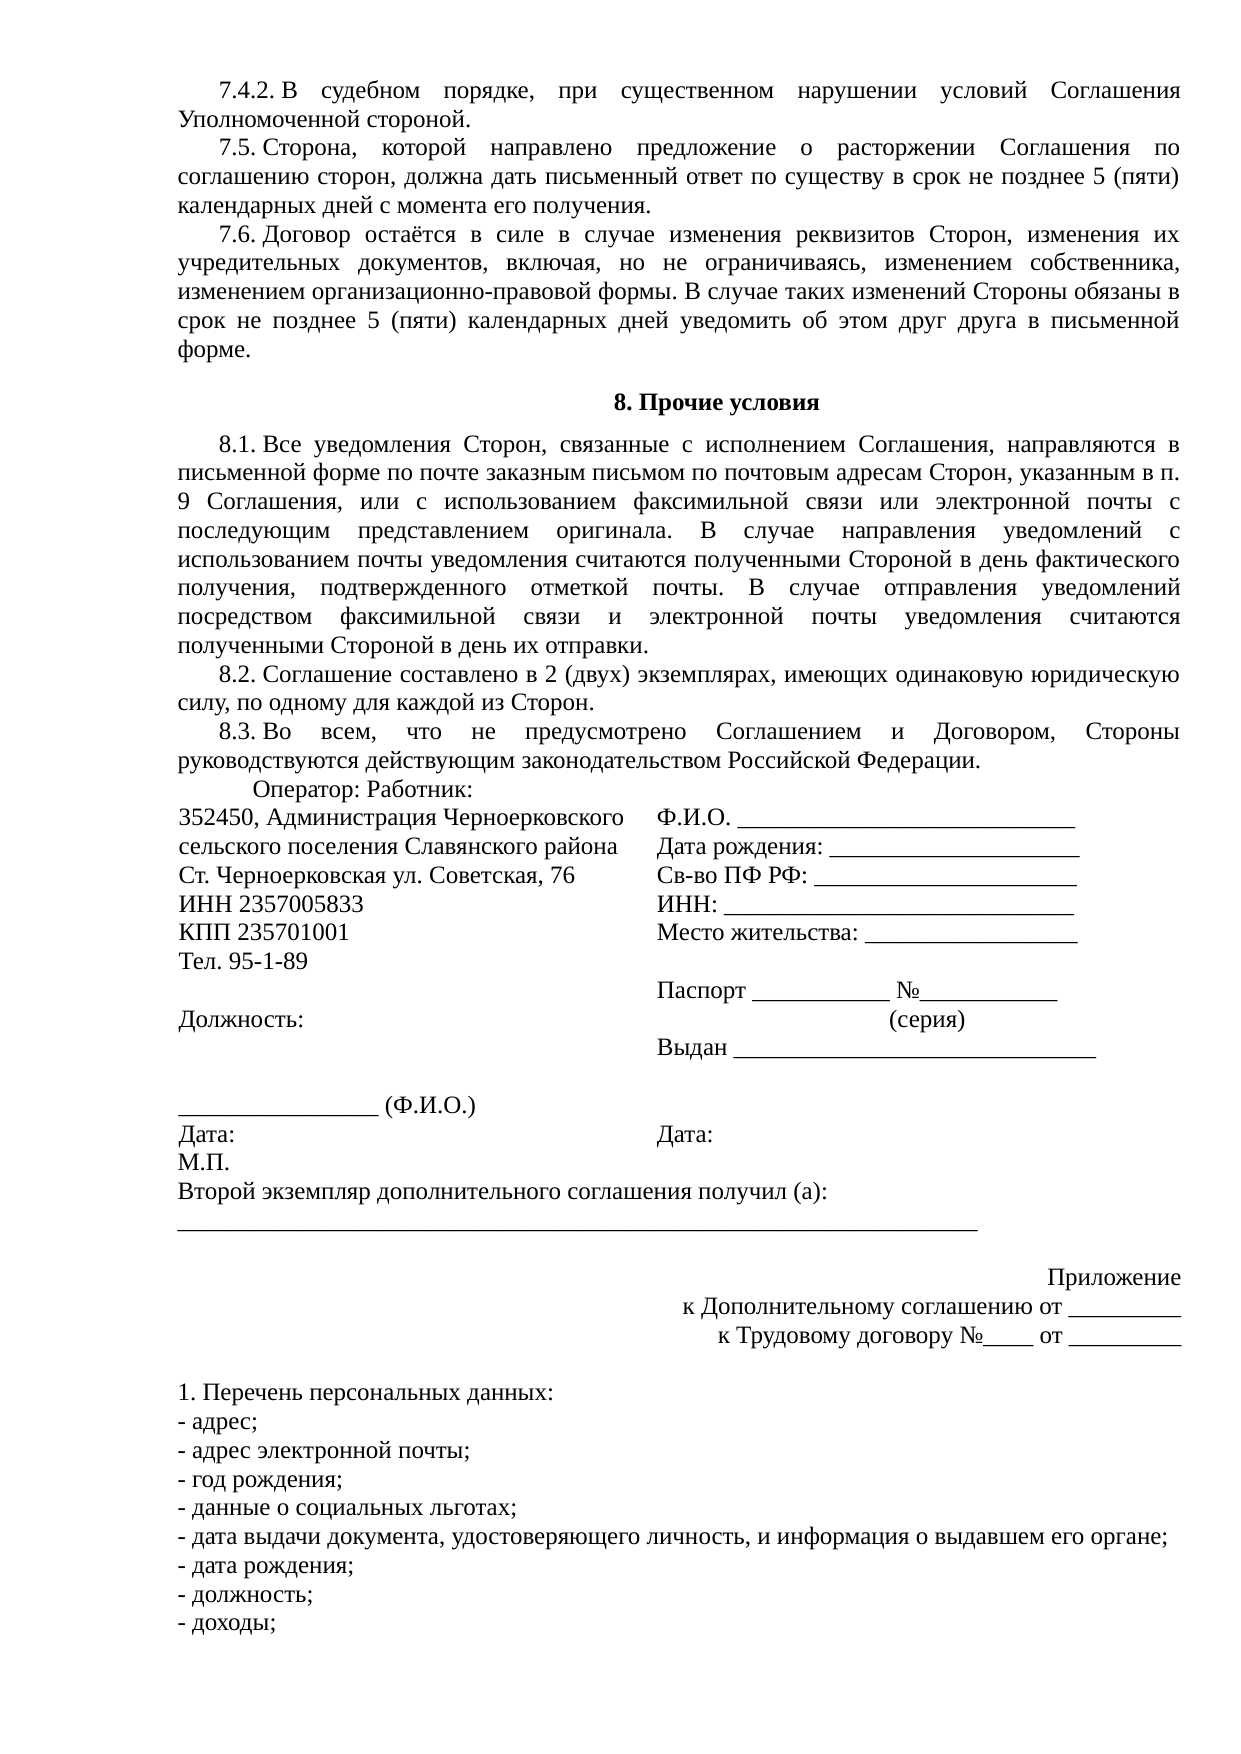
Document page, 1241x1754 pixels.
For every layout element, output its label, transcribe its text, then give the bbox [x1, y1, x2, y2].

text Приложение [177, 1262, 1181, 1291]
text 8.3. Во всем, что не предусмотрено Соглашением и Договором, Стороны руководствуются действующим законодательством Российской Федерации. [177, 716, 1181, 774]
text - доходы; [177, 1607, 1181, 1636]
subtitle 8. Прочие условия [177, 387, 1181, 416]
table_header Ф.И.О. ___________________________ Дата рождения: ____________________ Св-во ПФ РФ: _____________________ ИНН: ____________________________ Место жительства: _________________ Паспорт ___________ №___________ (серия) Выдан _____________________________ Дата: [656, 803, 1199, 1147]
text к Дополнительному соглашению от _________ [177, 1291, 1181, 1320]
text 7.5. Сторона, которой направлено предложение о расторжении Соглашения по соглашению сторон, должна дать письменный ответ по существу в срок не позднее 5 (пяти) календарных дней с момента его получения. [177, 132, 1181, 219]
text - год рождения; [177, 1464, 1181, 1492]
text - адрес; [177, 1406, 1181, 1435]
text 8.1. Все уведомления Сторон, связанные с исполнением Соглашения, направляются в письменной форме по почте заказным письмом по почтовым адресам Сторон, указанным в п. 9 Соглашения, или с использованием факсимильной связи или электронной почты с последующим представлением оригинала. В случае направления уведомлений с использованием почты уведомления считаются полученными Стороной в день фактического получения, подтвержденного отметкой почты. В случае отправления уведомлений посредством факсимильной связи и электронной почты уведомления считаются полученными Стороной в день их отправки. [177, 429, 1181, 659]
text ________________________________________________________________ [177, 1205, 1181, 1234]
text - адрес электронной почты; [177, 1435, 1181, 1464]
text М.П. [177, 1147, 1181, 1176]
text к Трудовому договору №____ от _________ [177, 1320, 1181, 1349]
text 7.4.2. В судебном порядке, при существенном нарушении условий Соглашения Уполномоченной стороной. [177, 75, 1181, 132]
table_header 352450, Администрация Черноерковского сельского поселения Славянского района Ст. Черноерковская ул. Советская, 76 ИНН 2357005833 КПП 235701001 Тел. 95-1-89 Должность: ________________ (Ф.И.О.) Дата: [177, 803, 656, 1147]
text Оператор: Работник: [177, 774, 1181, 802]
text - дата рождения; [177, 1550, 1181, 1579]
text - дата выдачи документа, удостоверяющего личность, и информация о выдавшем его органе; [177, 1521, 1181, 1550]
text 8.2. Соглашение составлено в 2 (двух) экземплярах, имеющих одинаковую юридическую силу, по одному для каждой из Сторон. [177, 659, 1181, 716]
text 1. Перечень персональных данных: [177, 1377, 1181, 1406]
text 7.6. Договор остаётся в силе в случае изменения реквизитов Сторон, изменения их учредительных документов, включая, но не ограничиваясь, изменением собственника, изменением организационно-правовой формы. В случае таких изменений Стороны обязаны в срок не позднее 5 (пяти) календарных дней уведомить об этом друг друга в письменной форме. [177, 219, 1181, 362]
text Второй экземпляр дополнительного соглашения получил (а): [177, 1176, 1181, 1205]
text - должность; [177, 1579, 1181, 1607]
text - данные о социальных льготах; [177, 1492, 1181, 1521]
